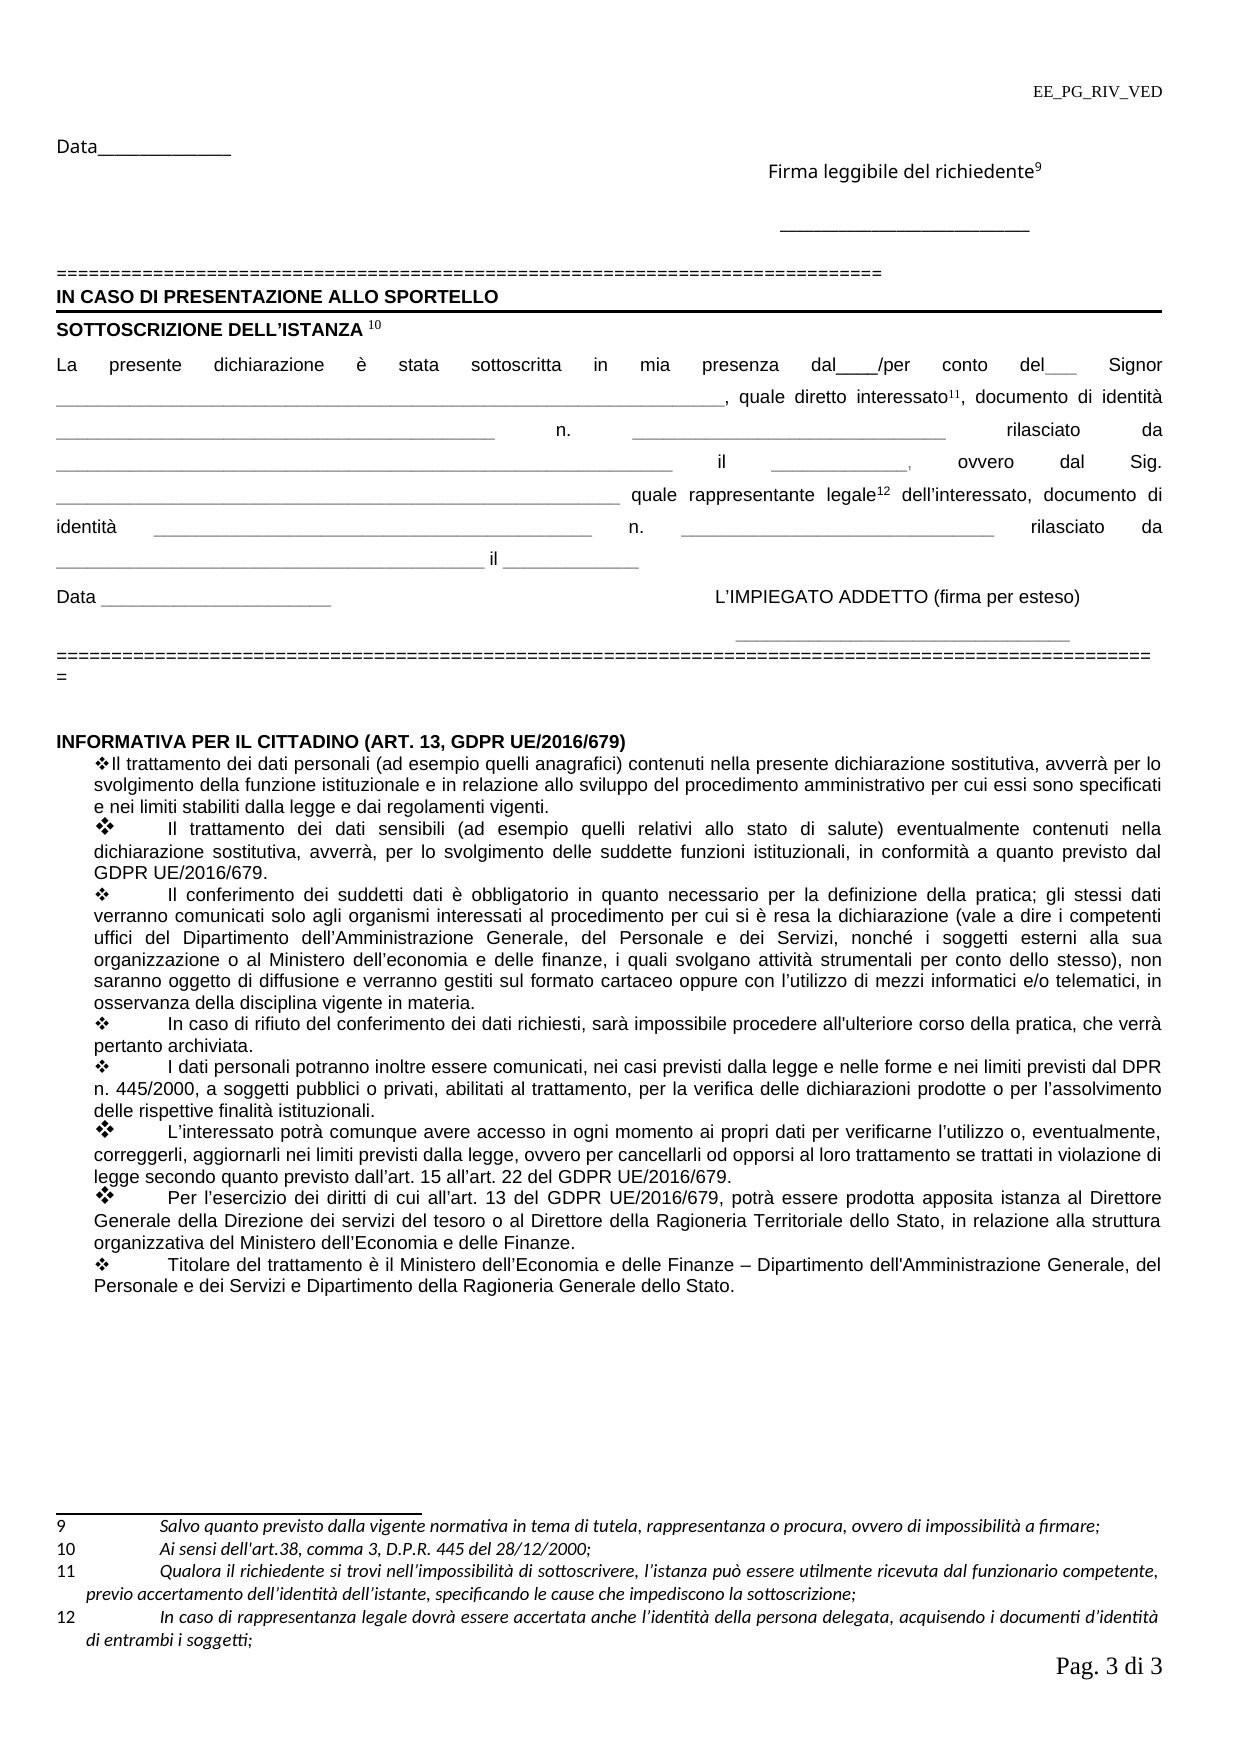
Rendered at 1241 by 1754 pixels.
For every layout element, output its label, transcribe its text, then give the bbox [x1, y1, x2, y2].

text Firma leggibile del richiedente [647, 158, 1162, 184]
text ===================================================================================================== [56, 645, 1162, 688]
text IN CASO DI PRESENTAZIONE ALLO SPORTELLO [56, 286, 1162, 310]
text ============================================================================= [56, 261, 1162, 286]
list In caso di rifiuto del conferimento dei dati richiesti, sarà impossibile procedere all'ulteriore corso della pratica, che verrà pertanto archiviata. [94, 1013, 1162, 1056]
text INFORMATIVA PER IL CITTADINO (ART. 13, GDPR UE/2016/679) [56, 731, 1162, 753]
text Data ______________________ L’IMPIEGATO ADDETTO (firma per esteso) [56, 580, 1162, 609]
list Titolare del trattamento è il Ministero dell’Economia e delle Finanze – Dipartimento dell'Amministrazione Generale, del Personale e dei Servizi e Dipartimento della Ragioneria Generale dello Stato. [94, 1253, 1162, 1297]
list Il trattamento dei dati personali (ad esempio quelli anagrafici) contenuti nella presente dichiarazione sostitutiva, avverrà per lo svolgimento della funzione istituzionale e in relazione allo sviluppo del procedimento amministrativo per cui essi sono specificati e nei limiti stabiliti dalla legge e dai regolamenti vigenti. [94, 753, 1162, 817]
list Per l’esercizio dei diritti di cui all’art. 13 del GDPR UE/2016/679, potrà essere prodotta apposita istanza al Direttore Generale della Direzione dei servizi del tesoro o al Direttore della Ragioneria Territoriale dello Stato, in relazione alla struttura organizzativa del Ministero dell’Economia e delle Finanze. [94, 1187, 1162, 1253]
text Data________________ [56, 133, 1162, 158]
list L’interessato potrà comunque avere accesso in ogni momento ai propri dati per verificarne l’utilizzo o, eventualmente, correggerli, aggiornarli nei limiti previsti dalla legge, ovvero per cancellarli od opporsi al loro trattamento se trattati in violazione di legge secondo quanto previsto dall’art. 15 all’art. 22 del GDPR UE/2016/679. [94, 1121, 1162, 1187]
text SOTTOSCRIZIONE DELL’ISTANZA [56, 313, 1162, 342]
text ______________________________ [647, 209, 1162, 235]
text ________________________________ [691, 616, 1162, 645]
text Ai sensi dell'art.38, comma 3, D.P.R. 445 del 28/12/2000; [56, 1537, 1162, 1560]
list I dati personali potranno inoltre essere comunicati, nei casi previsti dalla legge e nelle forme e nei limiti previsti dal DPR n. 445/2000, a soggetti pubblici o privati, abilitati al trattamento, per la verifica delle dichiarazioni prodotte o per l’assolvimento delle rispettive finalità istituzionali. [94, 1056, 1162, 1121]
text Qualora il richiedente si trovi nell’impossibilità di sottoscrivere, l’istanza può essere utilmente ricevuta dal funzionario competente, previo accertamento dell’identità dell’istante, specificando le cause che impediscono la sottoscrizione; [56, 1560, 1162, 1606]
text In caso di rappresentanza legale dovrà essere accertata anche l’identità della persona delegata, acquisendo i documenti d’identità di entrambi i soggetti; [56, 1606, 1162, 1651]
list Il conferimento dei suddetti dati è obbligatorio in quanto necessario per la definizione della pratica; gli stessi dati verranno comunicati solo agli organismi interessati al procedimento per cui si è resa la dichiarazione (vale a dire i competenti uffici del Dipartimento dell’Amministrazione Generale, del Personale e dei Servizi, nonché i soggetti esterni alla sua organizzazione o al Ministero dell’economia e delle finanze, i quali svolgano attività strumentali per conto dello stesso), non saranno oggetto di diffusione e verranno gestiti sul formato cartaceo oppure con l’utilizzo di mezzi informatici e/o telematici, in osservanza della disciplina vigente in materia. [94, 883, 1162, 1013]
text La presente dichiarazione è stata sottoscritta in mia presenza dal____/per conto del___ Signor ________________________________________________________________, quale diretto interessato, documento di identità __________________________________________ n. ______________________________ rilasciato da ___________________________________________________________ il _____________, ovvero dal Sig. ______________________________________________________ quale rappresentante legale dell’interessato, documento di identità __________________________________________ n. ______________________________ rilasciato da _________________________________________ il _____________ [56, 354, 1162, 569]
list Il trattamento dei dati sensibili (ad esempio quelli relativi allo stato di salute) eventualmente contenuti nella dichiarazione sostitutiva, avverrà, per lo svolgimento delle suddette funzioni istituzionali, in conformità a quanto previsto dal GDPR UE/2016/679. [94, 817, 1162, 883]
text Salvo quanto previsto dalla vigente normativa in tema di tutela, rappresentanza o procura, ovvero di impossibilità a firmare; [56, 1514, 1162, 1537]
